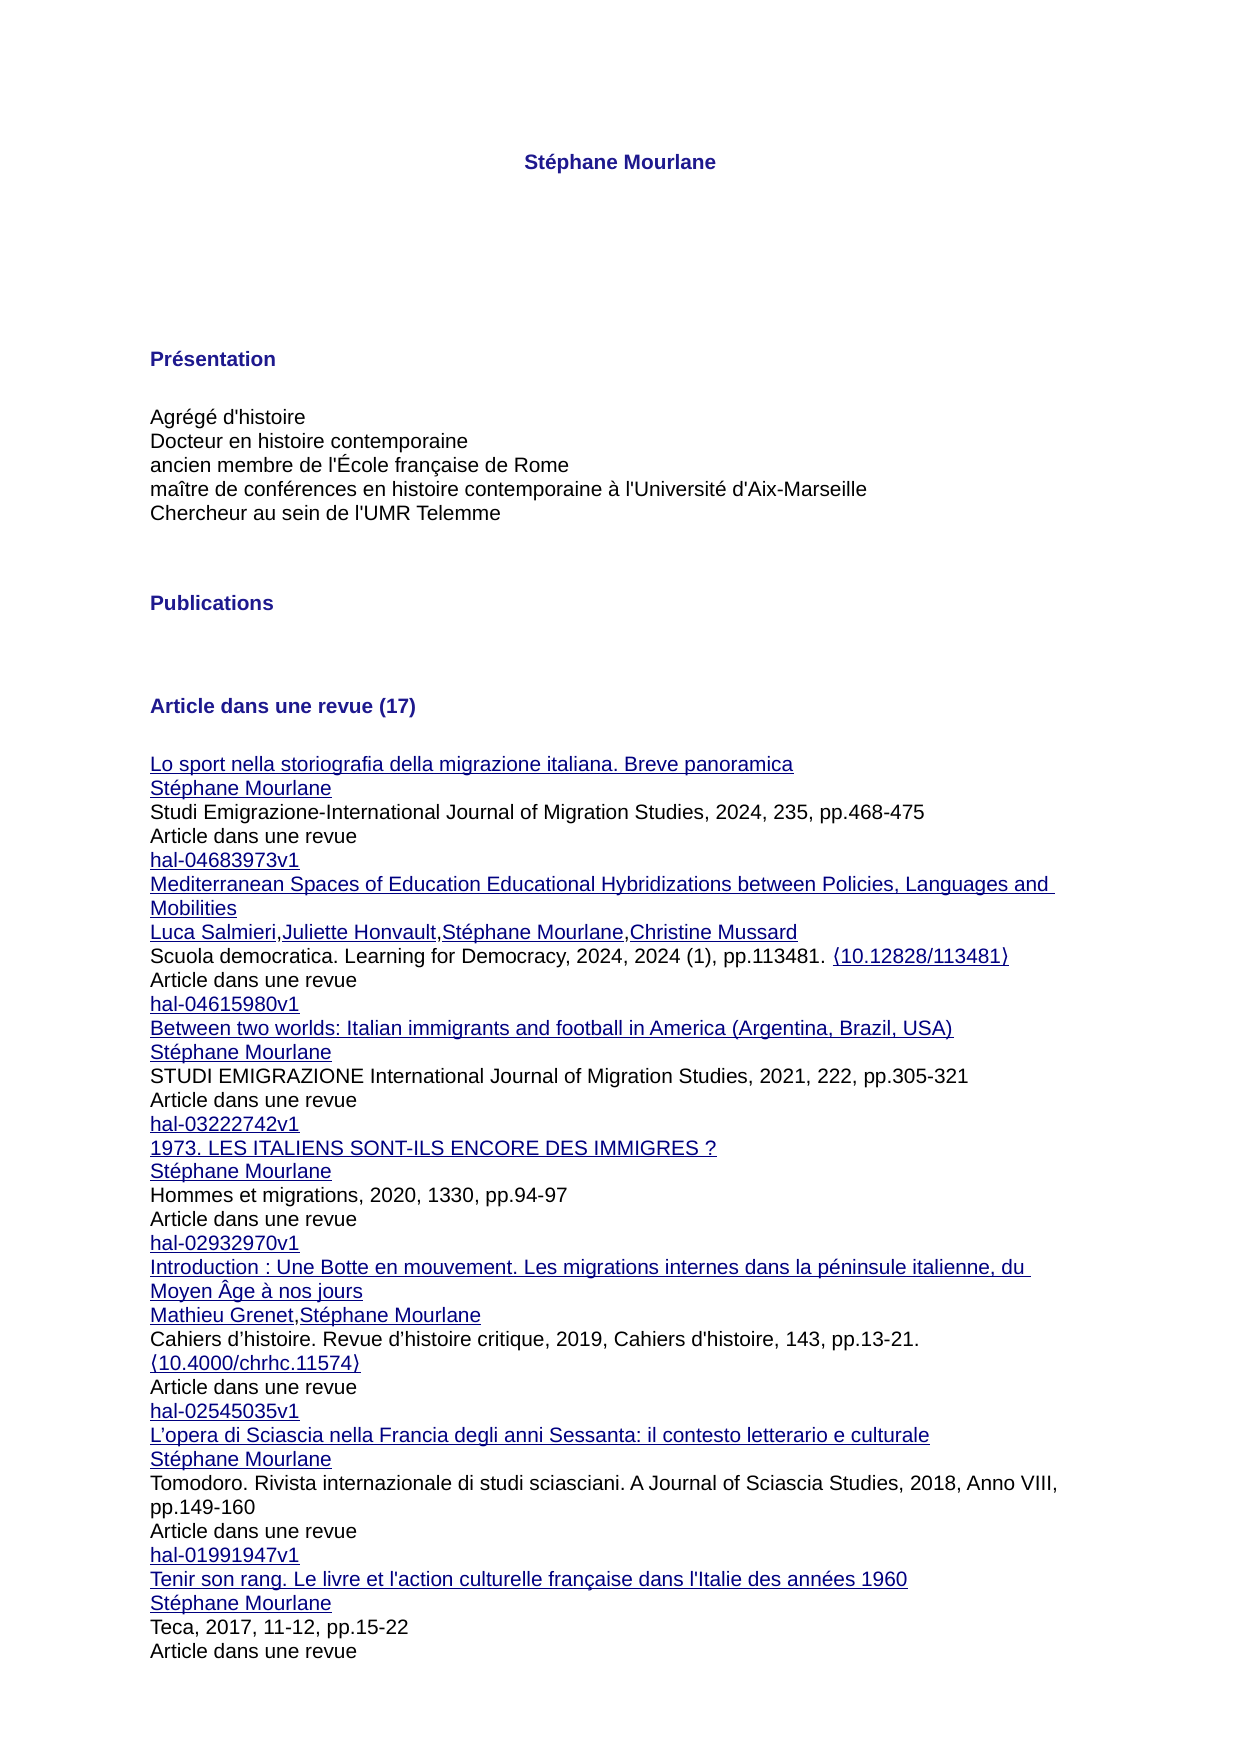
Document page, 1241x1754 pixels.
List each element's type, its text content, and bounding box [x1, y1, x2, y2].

text Agrégé d'histoire [150, 405, 1090, 429]
text Chercheur au sein de l'UMR Telemme [150, 501, 1090, 525]
table_cell Tenir son rang. Le livre et l'action culturelle française dans l'Italie des années 1960 Stéphane Mourlane Teca, 2017, 11-12, pp.15-22 Article dans une revue [150, 1567, 1090, 1662]
text ancien membre de l'École française de Rome [150, 453, 1090, 477]
table_cell L’opera di Sciascia nella Francia degli anni Sessanta: il contesto letterario e culturale Stéphane Mourlane Tomodoro. Rivista internazionale di studi sciasciani. A Journal of Sciascia Studies, 2018, Anno VIII, pp.149-160 Article dans une revue hal-01991947v1 [150, 1423, 1090, 1567]
text maître de conférences en histoire contemporaine à l'Université d'Aix-Marseille [150, 477, 1090, 501]
subtitle Publications [150, 591, 1090, 614]
table_cell Introduction : Une Botte en mouvement. Les migrations internes dans la péninsule italienne, du Moyen Âge à nos jours Mathieu Grenet,Stéphane Mourlane Cahiers d’histoire. Revue d’histoire critique, 2019, Cahiers d'histoire, 143, pp.13-21. ⟨10.4000/chrhc.11574⟩ Article dans une revue hal-02545035v1 [150, 1255, 1090, 1423]
subtitle Présentation [150, 347, 1090, 371]
table_cell 1973. LES ITALIENS SONT-ILS ENCORE DES IMMIGRES ? Stéphane Mourlane Hommes et migrations, 2020, 1330, pp.94-97 Article dans une revue hal-02932970v1 [150, 1135, 1090, 1255]
table_cell Mediterranean Spaces of Education Educational Hybridizations between Policies, Languages and Mobilities Luca Salmieri,Juliette Honvault,Stéphane Mourlane,Christine Mussard Scuola democratica. Learning for Democracy, 2024, 2024 (1), pp.113481. ⟨10.12828/113481⟩ Article dans une revue hal-04615980v1 [150, 872, 1090, 1016]
table_cell Between two worlds: Italian immigrants and football in America (Argentina, Brazil, USA) Stéphane Mourlane STUDI EMIGRAZIONE International Journal of Migration Studies, 2021, 222, pp.305-321 Article dans une revue hal-03222742v1 [150, 1016, 1090, 1135]
subtitle Stéphane Mourlane [150, 150, 1090, 174]
subtitle Article dans une revue (17) [150, 694, 1090, 718]
table_header Lo sport nella storiografia della migrazione italiana. Breve panoramica Stéphane Mourlane Studi Emigrazione-International Journal of Migration Studies, 2024, 235, pp.468-475 Article dans une revue hal-04683973v1 [150, 752, 1090, 872]
text Docteur en histoire contemporaine [150, 429, 1090, 453]
